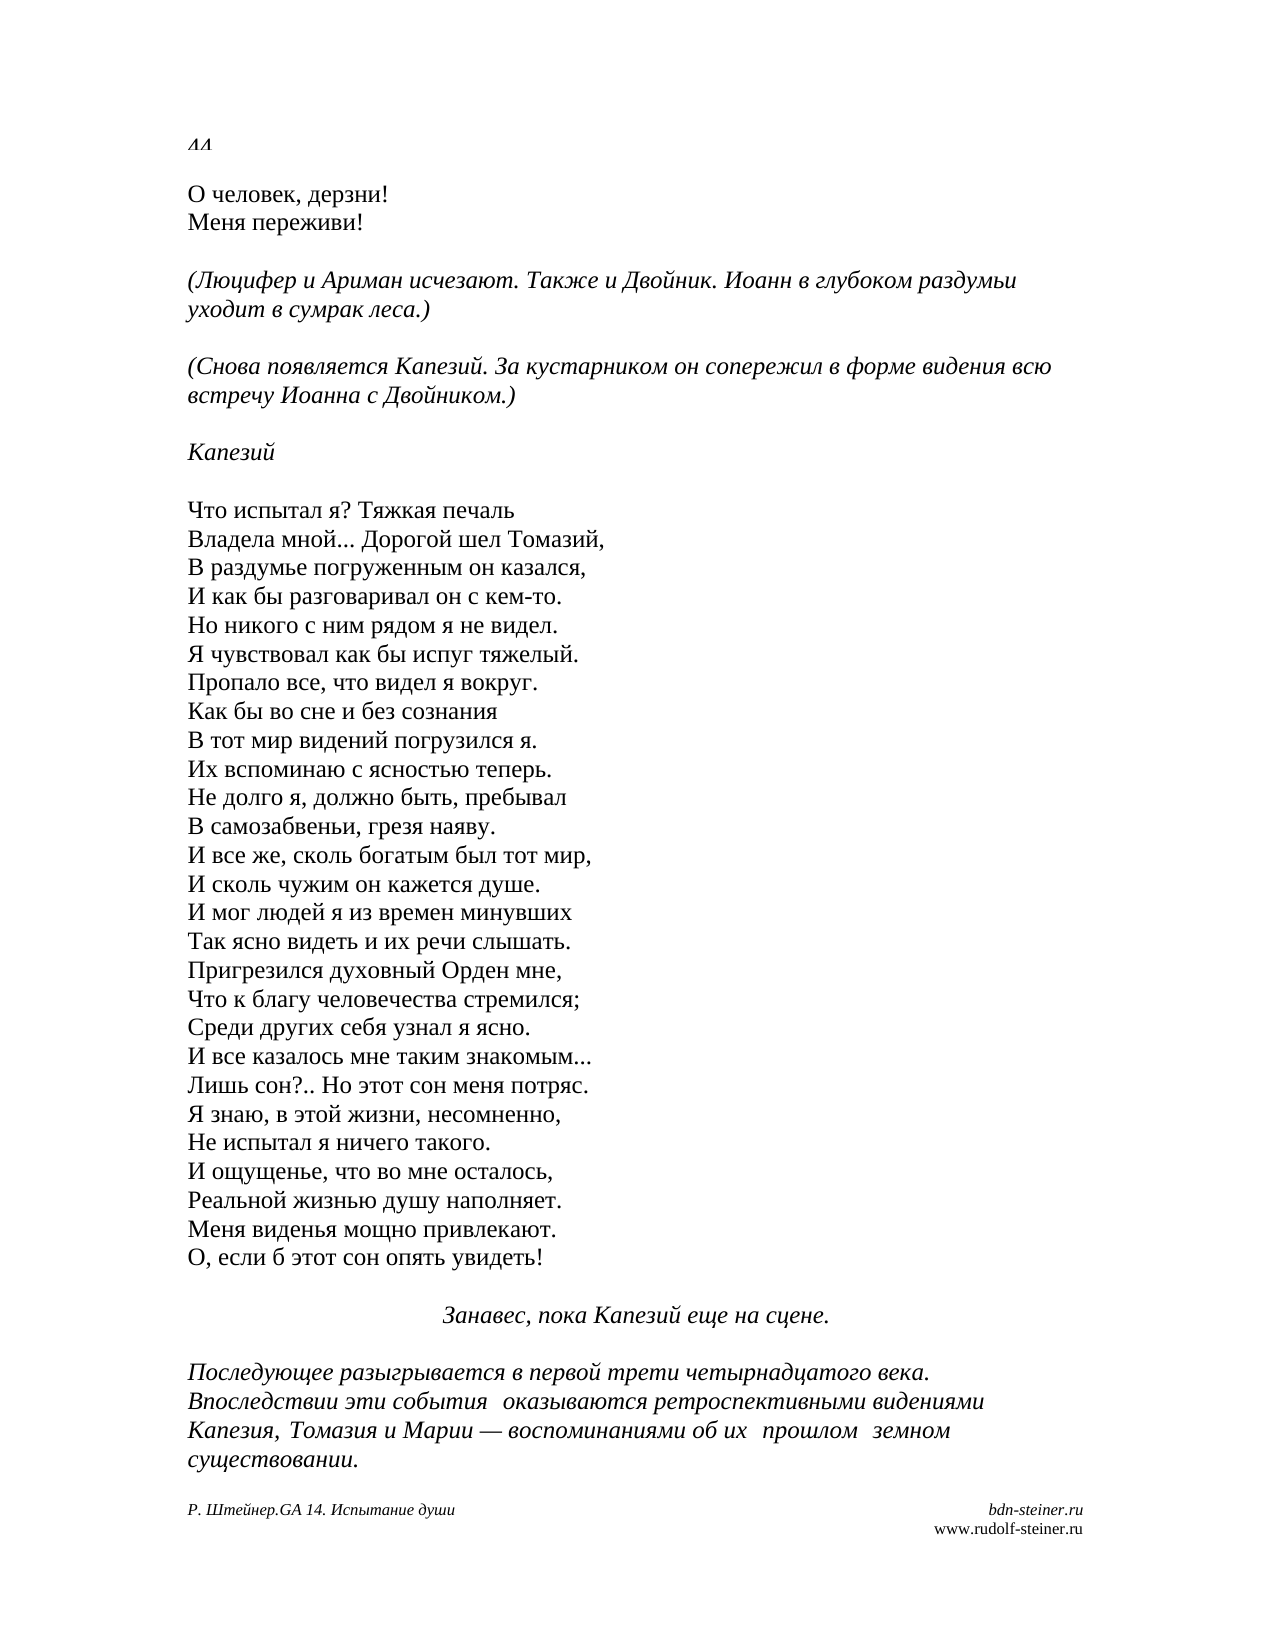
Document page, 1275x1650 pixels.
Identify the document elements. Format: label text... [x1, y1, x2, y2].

text Последующее разыгрывается в первой трети четырнадцатого века. Впоследствии эти события оказываются ретроспективными видениями Капезия, Томазия и Марии — воспоминаниями об их прошлом земном существовании. [187, 1357, 1087, 1472]
text Что испытал я? Тяжкая печаль Владела мной... Дорогой шел Томазий, В раздумье погруженным он казался, И как бы разговаривал он с кем-то. Но никого с ним рядом я не видел. Я чувствовал как бы испуг тяжелый. Пропало все, что видел я вокруг. Как бы во сне и без сознания В тот мир видений погрузился я. Их вспоминаю с ясностью теперь. Не долго я, должно быть, пребывал В самозабвеньи, грезя наяву. И все же, сколь богатым был тот мир, И сколь чужим он кажется душе. И мог людей я из времен минувших Так ясно видеть и их речи слышать. Пригрезился духовный Орден мне, Что к благу человечества стремился; Среди других себя узнал я ясно. И все казалось мне таким знакомым... Лишь сон?.. Но этот сон меня потряс. Я знаю, в этой жизни, несомненно, Не испытал я ничего такого. И ощущенье, что во мне осталось, Реальной жизнью душу наполняет. Меня виденья мощно привлекают. О, если б этот сон опять увидеть! [187, 495, 1087, 1271]
text Занавес, пока Капезий еще на сцене. [187, 1300, 1087, 1329]
text (Люцифер и Ариман исчезают. Также и Двойник. Иоанн в глубоком раздумьи уходит в сумрак леса.) [187, 265, 1087, 322]
text Капезий [187, 437, 1087, 466]
text О человек, дерзни! Меня переживи! [187, 179, 1087, 236]
text (Снова появляется Капезий. За кустарником он сопережил в форме видения всю встречу Иоанна с Двойником.) [187, 351, 1087, 409]
